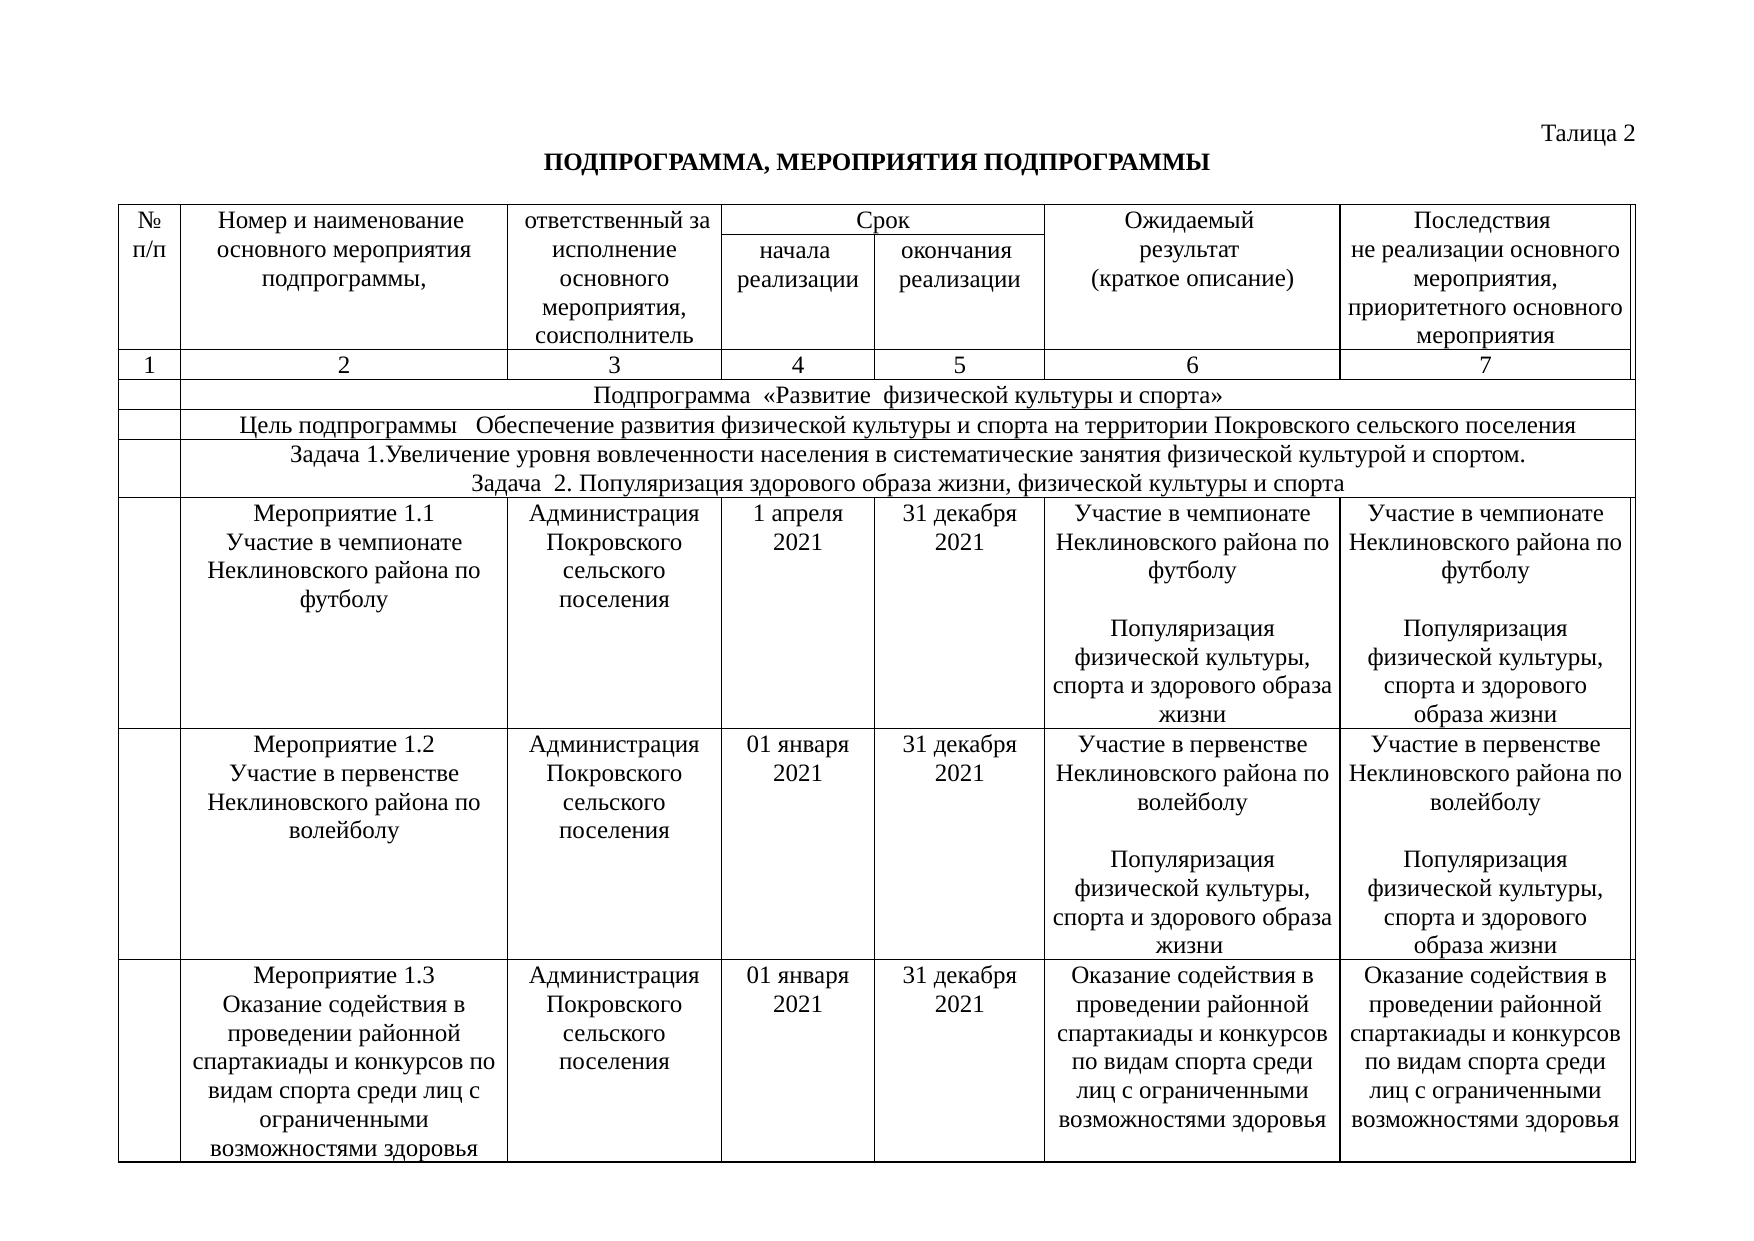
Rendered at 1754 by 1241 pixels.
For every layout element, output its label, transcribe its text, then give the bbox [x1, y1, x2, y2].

table_header ответственный за исполнение основного мероприятия, соисполнитель [508, 205, 721, 349]
text ПОДПРОГРАММА, МЕРОПРИЯТИЯ ПОДПРОГРАММЫ [118, 147, 1636, 176]
table_cell 5 [875, 350, 1044, 379]
table_cell Мероприятие 1.2 Участие в первенстве Неклиновского района по волейболу [181, 729, 507, 959]
table_header Срок [722, 205, 1044, 234]
table_cell 1 [119, 350, 180, 379]
table_cell Оказание содействия в проведении районной спартакиады и конкурсов по видам спорта среди лиц с ограниченными возможностями здоровья [1341, 960, 1630, 1161]
table_cell 6 [1045, 350, 1339, 379]
table_cell Задача 1.Увеличение уровня вовлеченности населения в систематические занятия физической культурой и спортом. Задача 2. Популяризация здорового образа жизни, физической культуры и спорта [181, 440, 1635, 497]
table_cell Мероприятие 1.1 Участие в чемпионате Неклиновского района по футболу [181, 498, 507, 728]
table_cell 31 декабря 2021 [875, 498, 1044, 728]
table_cell [119, 410, 180, 438]
table_cell [119, 498, 180, 728]
table_cell [119, 960, 180, 1161]
table_cell 3 [508, 350, 721, 379]
table_cell Мероприятие 1.3 Оказание содействия в проведении районной спартакиады и конкурсов по видам спорта среди лиц с ограниченными возможностями здоровья [181, 960, 507, 1161]
table_header Номер и наименование основного мероприятия подпрограммы, [181, 205, 507, 349]
table_cell [1631, 498, 1635, 959]
table_cell [119, 440, 180, 497]
table_cell [119, 380, 180, 409]
table_cell 1 апреля 2021 [722, 498, 874, 728]
table_cell 01 января 2021 [722, 960, 874, 1161]
table_cell 2 [181, 350, 507, 379]
text Талица 2 [118, 118, 1636, 147]
table_cell Оказание содействия в проведении районной спартакиады и конкурсов по видам спорта среди лиц с ограниченными возможностями здоровья [1045, 960, 1339, 1161]
table_cell [1631, 960, 1635, 1161]
table_header Последствия не реализации основного мероприятия, приоритетного основного мероприятия [1341, 205, 1630, 349]
table_cell 4 [722, 350, 874, 379]
table_cell [119, 729, 180, 959]
table_cell 31 декабря 2021 [875, 960, 1044, 1161]
table_cell Подпрограмма «Развитие физической культуры и спорта» [181, 380, 1635, 409]
table_cell 31 декабря 2021 [875, 729, 1044, 959]
table_header Ожидаемый результат (краткое описание) [1045, 205, 1339, 349]
table_cell Цель подпрограммы Обеспечение развития физической культуры и спорта на территории Покровского сельского поселения [181, 410, 1635, 438]
table_cell Участие в чемпионате Неклиновского района по футболу Популяризация физической культуры, спорта и здорового образа жизни [1341, 498, 1630, 728]
table_header [1631, 205, 1635, 379]
table_cell Администрация Покровского сельского поселения [508, 729, 721, 959]
table_header № п/п [119, 205, 180, 349]
table_cell 7 [1341, 350, 1630, 379]
table_cell 01 января 2021 [722, 729, 874, 959]
table_cell Участие в первенстве Неклиновского района по волейболу Популяризация физической культуры, спорта и здорового образа жизни [1045, 729, 1339, 959]
table_cell Администрация Покровского сельского поселения [508, 960, 721, 1161]
table_cell окончания реализации [875, 235, 1044, 349]
table_cell Администрация Покровского сельского поселения [508, 498, 721, 728]
table_cell Участие в первенстве Неклиновского района по волейболу Популяризация физической культуры, спорта и здорового образа жизни [1341, 729, 1630, 959]
table_cell начала реализации [722, 235, 874, 349]
table_cell Участие в чемпионате Неклиновского района по футболу Популяризация физической культуры, спорта и здорового образа жизни [1045, 498, 1339, 728]
